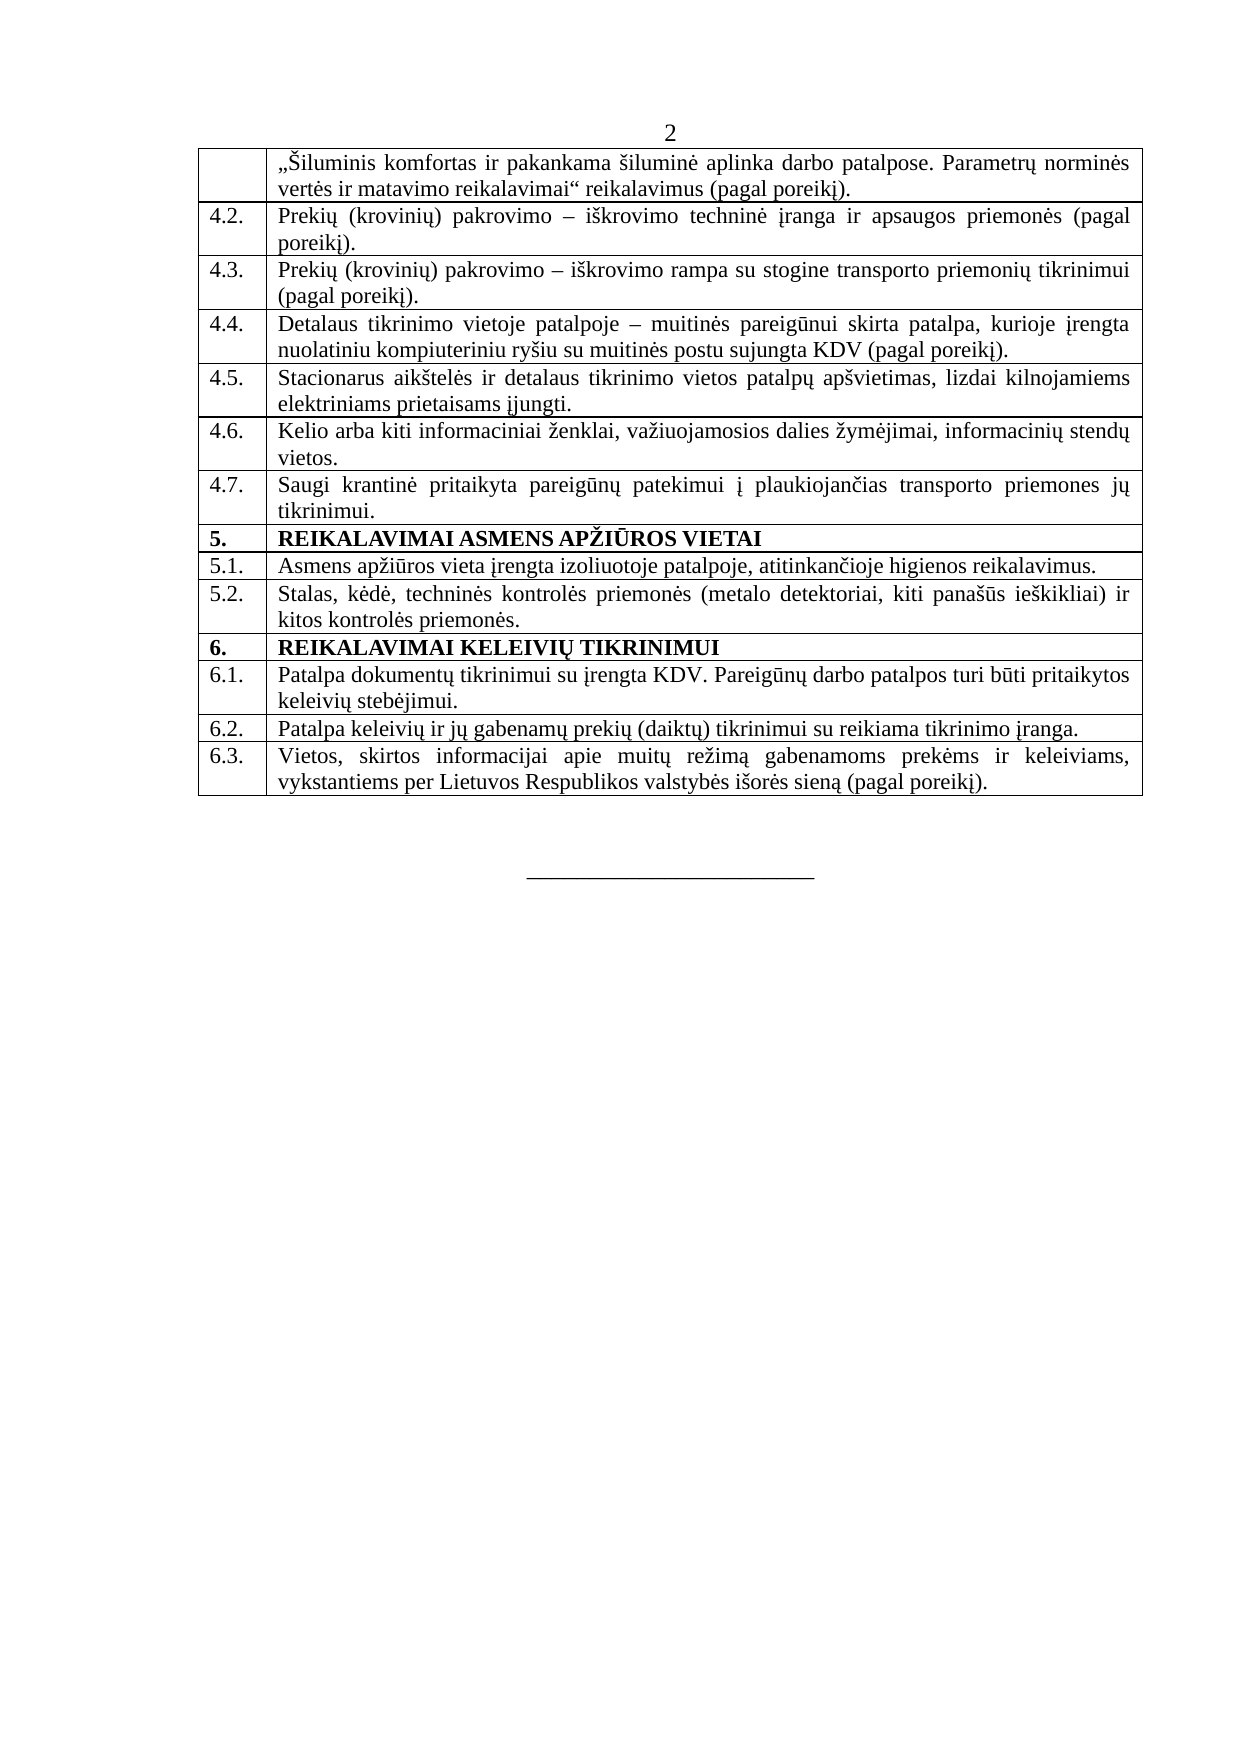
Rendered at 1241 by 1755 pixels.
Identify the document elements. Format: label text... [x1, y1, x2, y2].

table_cell 6. [199, 634, 266, 660]
table_cell Stalas, kėdė, techninės kontrolės priemonės (metalo detektoriai, kiti panašūs ieškikliai) ir kitos kontrolės priemonės. [267, 580, 1142, 632]
table_cell 6.1. [199, 661, 266, 714]
table_cell 4.6. [199, 418, 266, 470]
table_cell 4.2. [199, 203, 266, 255]
table_cell Reikalavimai keleivių tikrinimui [267, 634, 1142, 660]
text _______________________ [183, 853, 1158, 882]
table_cell 4.7. [199, 471, 266, 524]
table_cell Prekių (krovinių) pakrovimo – iškrovimo rampa su stogine transporto priemonių tikrinimui (pagal poreikį). [267, 256, 1142, 309]
table_cell 5.2. [199, 580, 266, 632]
table_cell 4.5. [199, 364, 266, 416]
table_cell Reikalavimai asmens apžiūros vietai [267, 525, 1142, 551]
table_cell Patalpa dokumentų tikrinimui su įrengta KDV. Pareigūnų darbo patalpos turi būti pritaikytos keleivių stebėjimui. [267, 661, 1142, 714]
table_cell 4.3. [199, 256, 266, 309]
table_cell 6.2. [199, 715, 266, 741]
table_cell 5.1. [199, 553, 266, 579]
table_cell Prekių (krovinių) pakrovimo – iškrovimo techninė įranga ir apsaugos priemonės (pagal poreikį). [267, 203, 1142, 255]
table_cell „Šiluminis komfortas ir pakankama šiluminė aplinka darbo patalpose. Parametrų norminės vertės ir matavimo reikalavimai“ reikalavimus (pagal poreikį). [267, 149, 1142, 201]
table_cell Detalaus tikrinimo vietoje patalpoje – muitinės pareigūnui skirta patalpa, kurioje įrengta nuolatiniu kompiuteriniu ryšiu su muitinės postu sujungta KDV (pagal poreikį). [267, 310, 1142, 363]
table_cell Kelio arba kiti informaciniai ženklai, važiuojamosios dalies žymėjimai, informacinių stendų vietos. [267, 418, 1142, 470]
table_cell Patalpa keleivių ir jų gabenamų prekių (daiktų) tikrinimui su reikiama tikrinimo įranga. [267, 715, 1142, 741]
table_cell Saugi krantinė pritaikyta pareigūnų patekimui į plaukiojančias transporto priemones jų tikrinimui. [267, 471, 1142, 524]
table_cell Stacionarus aikštelės ir detalaus tikrinimo vietos patalpų apšvietimas, lizdai kilnojamiems elektriniams prietaisams įjungti. [267, 364, 1142, 416]
table_cell 4.4. [199, 310, 266, 363]
table_cell [199, 149, 266, 201]
table_cell 5. [199, 525, 266, 551]
table_cell Asmens apžiūros vieta įrengta izoliuotoje patalpoje, atitinkančioje higienos reikalavimus. [267, 553, 1142, 579]
table_cell 6.3. [199, 742, 266, 795]
table_cell Vietos, skirtos informacijai apie muitų režimą gabenamoms prekėms ir keleiviams, vykstantiems per Lietuvos Respublikos valstybės išorės sieną (pagal poreikį). [267, 742, 1142, 795]
